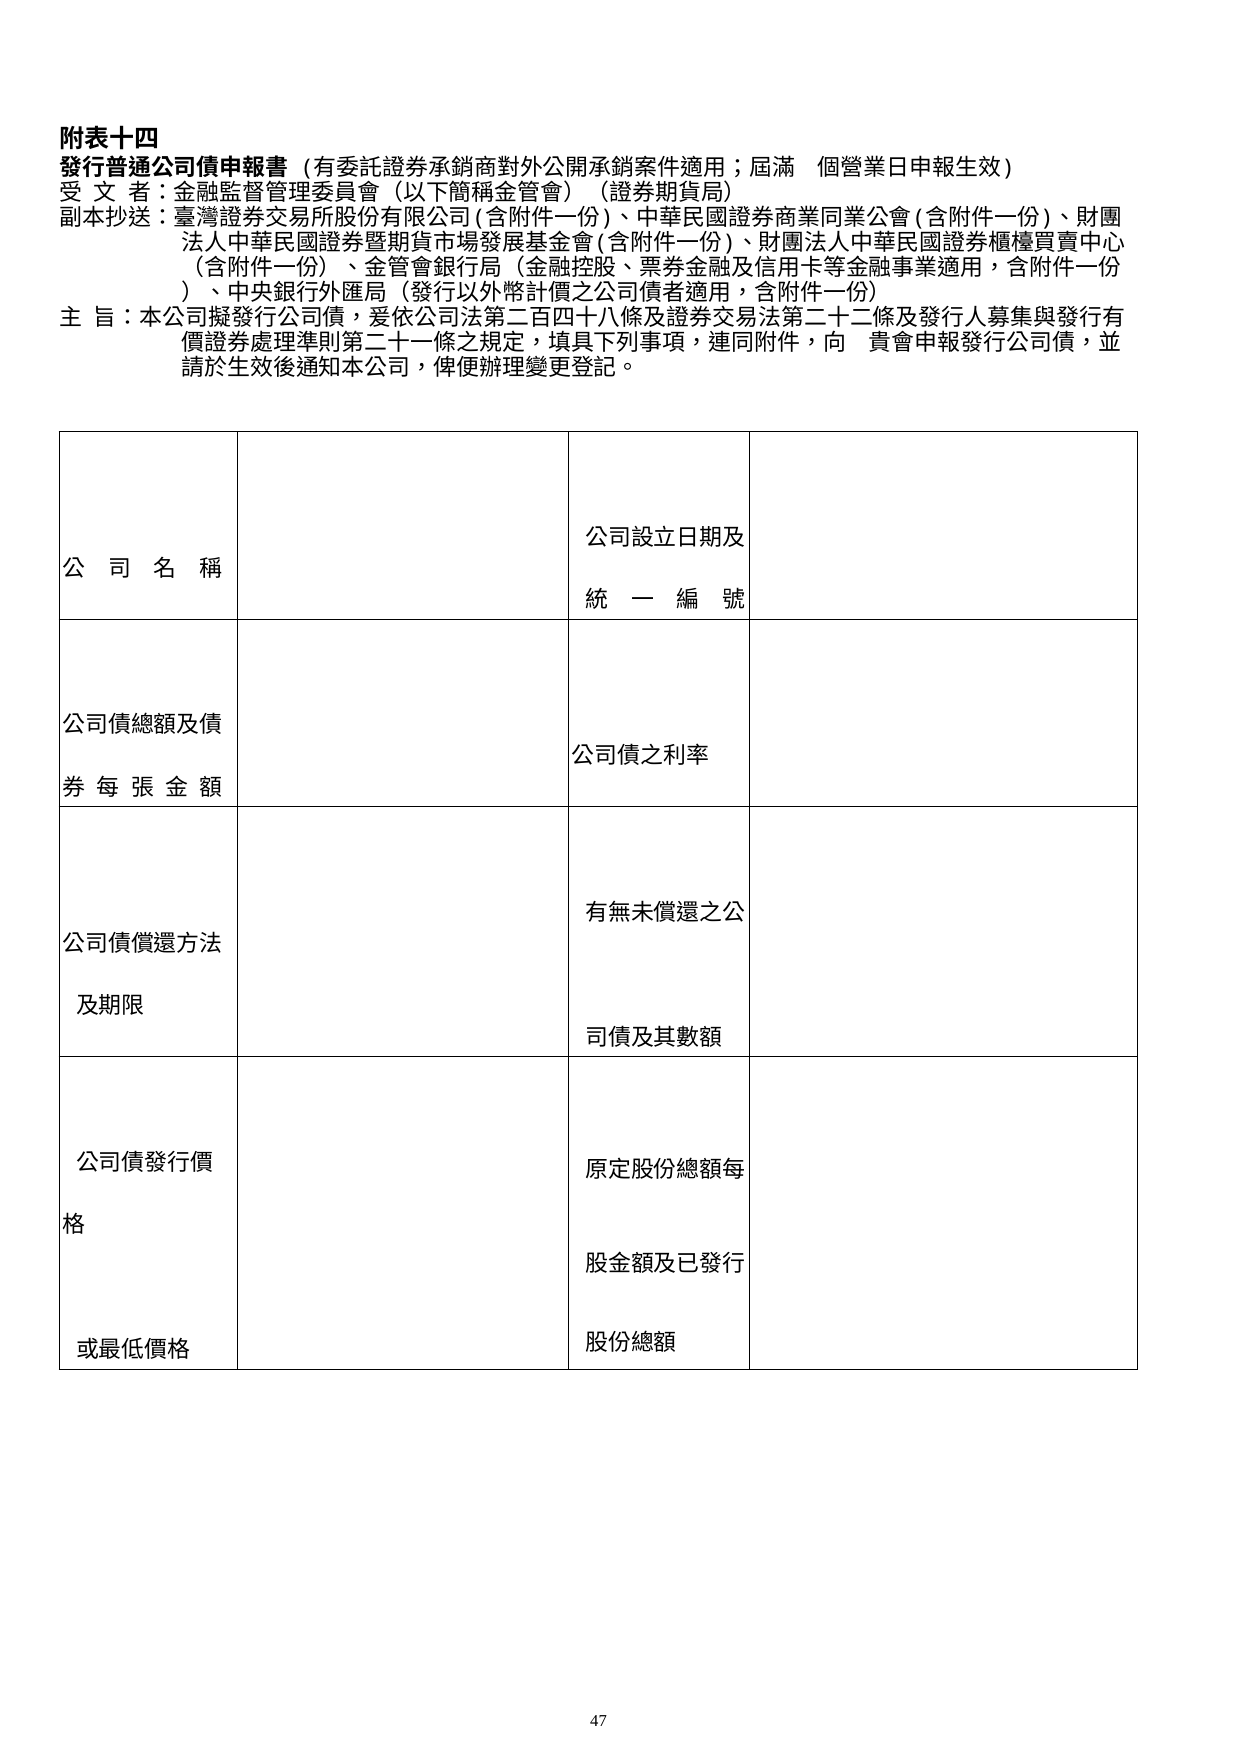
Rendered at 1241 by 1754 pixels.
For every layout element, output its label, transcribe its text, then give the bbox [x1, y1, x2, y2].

table_cell [750, 807, 1137, 1056]
text 發行普通公司債申報書 (有委託證券承銷商對外公開承銷案件適用；屆滿 個營業日申報生效) [59, 155, 1137, 180]
table_cell [750, 620, 1137, 806]
text 附表十四 [59, 119, 1137, 155]
table_header 公 司 名 稱 [60, 432, 237, 619]
table_header [750, 432, 1137, 619]
table_cell 公司債發行價格 或最低價格 [60, 1057, 237, 1368]
table_cell 公司債之利率 [569, 620, 749, 806]
table_cell [238, 807, 568, 1056]
table_cell [238, 1057, 568, 1368]
table_cell 公司債總額及債 券 每 張 金 額 [60, 620, 237, 806]
text 副本抄送：臺灣證券交易所股份有限公司(含附件一份)、中華民國證券商業同業公會(含附件一份)、財團法人中華民國證券暨期貨市場發展基金會(含附件一份)、財團法人中華民國證券櫃檯買賣中心（含附件一份）、金管會銀行局（金融控股、票券金融及信用卡等金融事業適用，含附件一份）、中央銀行外匯局（發行以外幣計價之公司債者適用，含附件一份） [59, 205, 1137, 305]
text 主 旨：本公司擬發行公司債，爰依公司法第二百四十八條及證券交易法第二十二條及發行人募集與發行有價證券處理準則第二十一條之規定，填具下列事項，連同附件，向 貴會申報發行公司債，並請於生效後通知本公司，俾便辦理變更登記。 [59, 305, 1137, 380]
table_cell [238, 620, 568, 806]
table_cell 有無未償還之公 司債及其數額 [569, 807, 749, 1056]
table_cell 公司債償還方法 及期限 [60, 807, 237, 1056]
table_header [238, 432, 568, 619]
table_header 公司設立日期及 統 一 編 號 [569, 432, 749, 619]
text 受 文 者：金融監督管理委員會（以下簡稱金管會）（證券期貨局） [59, 180, 1137, 205]
table_cell [750, 1057, 1137, 1368]
table_cell 原定股份總額每 股金額及已發行 股份總額 [569, 1057, 749, 1368]
